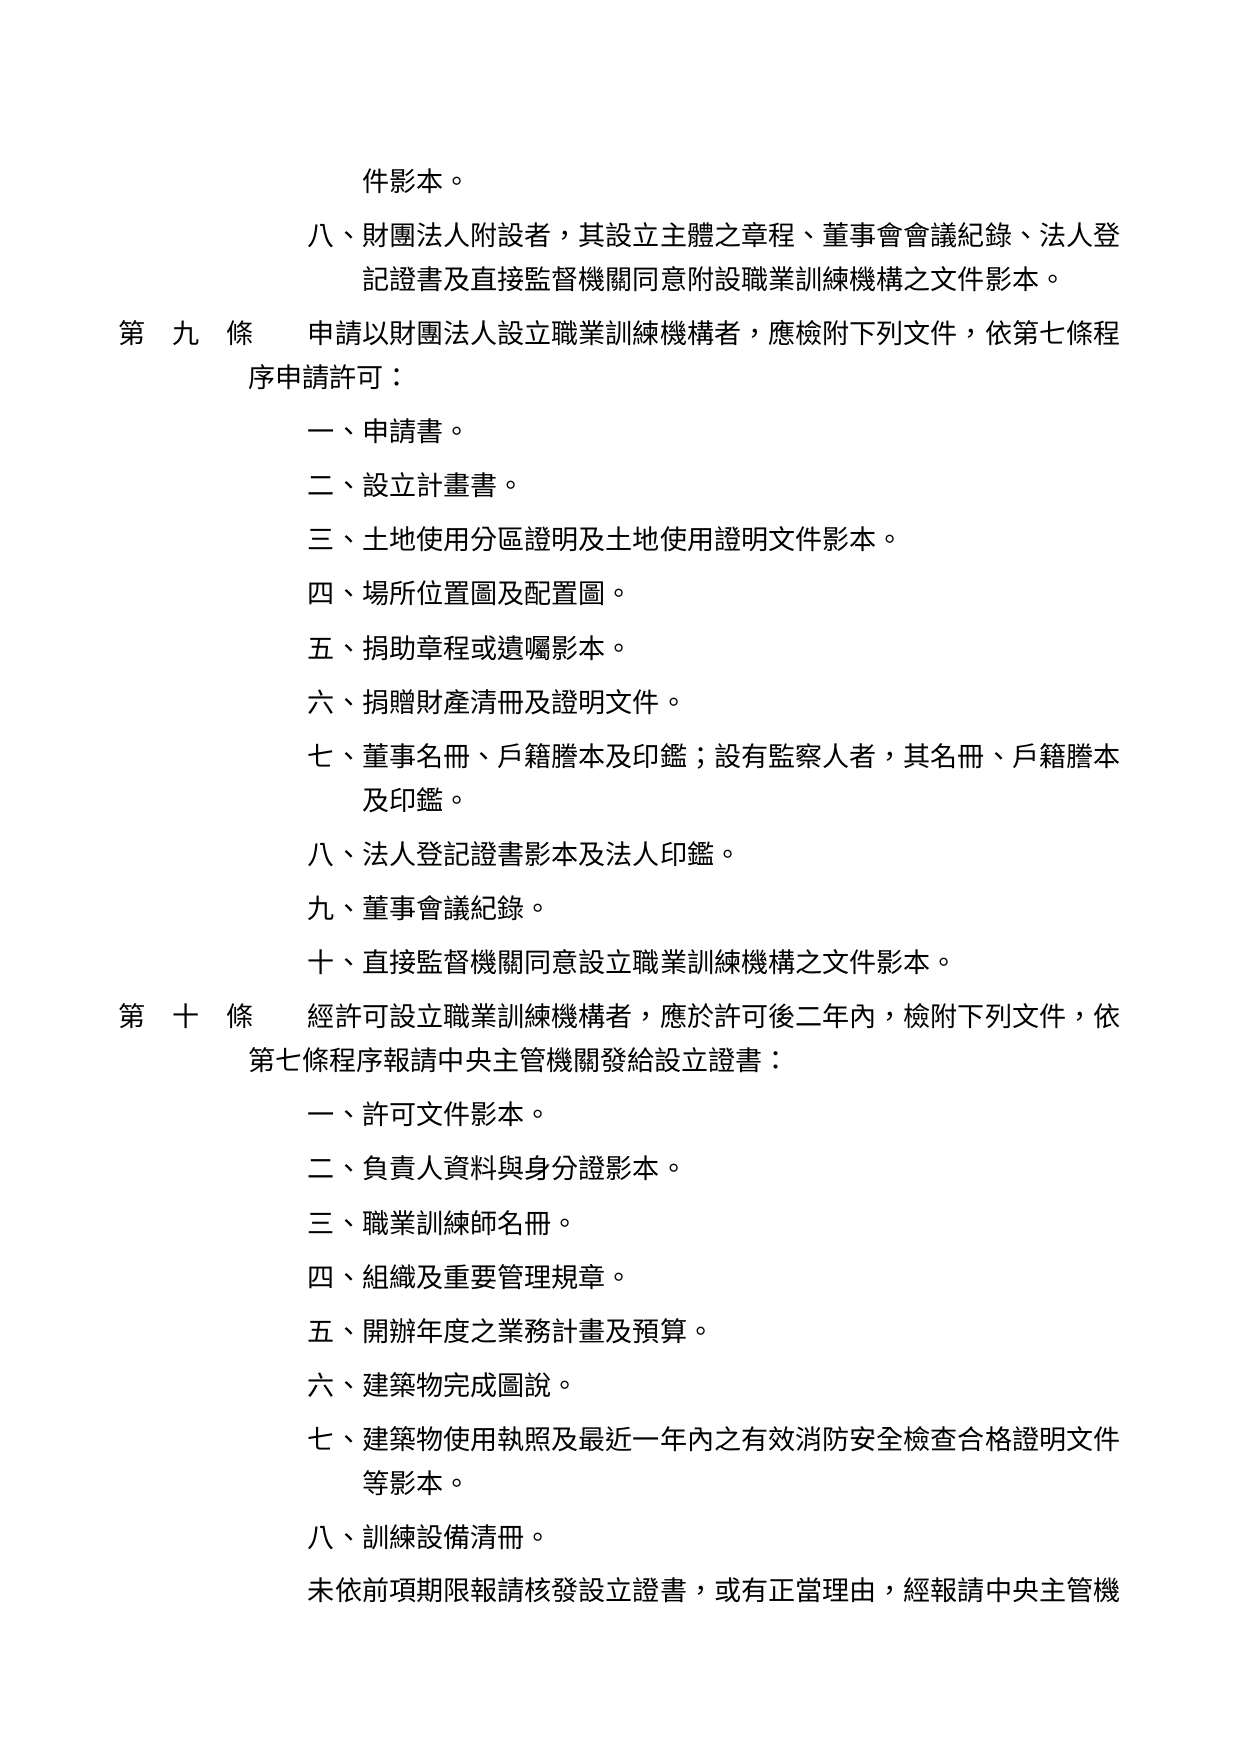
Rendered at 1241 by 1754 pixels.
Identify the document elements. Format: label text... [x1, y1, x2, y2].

text 未依前項期限報請核發設立證書，或有正當理由，經報請中央主管機 [253, 1562, 1122, 1609]
text 一、申請書。 [308, 406, 1122, 450]
text 七、董事名冊、戶籍謄本及印鑑；設有監察人者，其名冊、戶籍謄本及印鑑。 [308, 731, 1122, 819]
text 八、財團法人附設者，其設立主體之章程、董事會會議紀錄、法人登記證書及直接監督機關同意附設職業訓練機構之文件影本。 [308, 211, 1122, 298]
text 第 九 條 申請以財團法人設立職業訓練機構者，應檢附下列文件，依第七條程序申請許可： [118, 308, 1122, 396]
text 八、法人登記證書影本及法人印鑑。 [308, 829, 1122, 873]
text 七、建築物使用執照及最近一年內之有效消防安全檢查合格證明文件等影本。 [308, 1415, 1122, 1502]
text 一、許可文件影本。 [308, 1090, 1122, 1133]
text 三、職業訓練師名冊。 [308, 1198, 1122, 1242]
text 六、捐贈財產清冊及證明文件。 [308, 677, 1122, 721]
text 四、場所位置圖及配置圖。 [308, 569, 1122, 613]
text 二、負責人資料與身分證影本。 [308, 1144, 1122, 1188]
text 五、捐助章程或遺囑影本。 [308, 623, 1122, 667]
text 件影本。 [308, 156, 1122, 200]
text 六、建築物完成圖說。 [308, 1361, 1122, 1404]
text 二、設立計畫書。 [308, 461, 1122, 504]
text 第 十 條 經許可設立職業訓練機構者，應於許可後二年內，檢附下列文件，依第七條程序報請中央主管機關發給設立證書： [118, 992, 1122, 1079]
text 五、開辦年度之業務計畫及預算。 [308, 1306, 1122, 1350]
text 九、董事會議紀錄。 [308, 883, 1122, 927]
text 十、直接監督機關同意設立職業訓練機構之文件影本。 [308, 938, 1122, 981]
text 八、訓練設備清冊。 [308, 1513, 1122, 1556]
text 三、土地使用分區證明及土地使用證明文件影本。 [308, 515, 1122, 558]
text 四、組織及重要管理規章。 [308, 1252, 1122, 1296]
